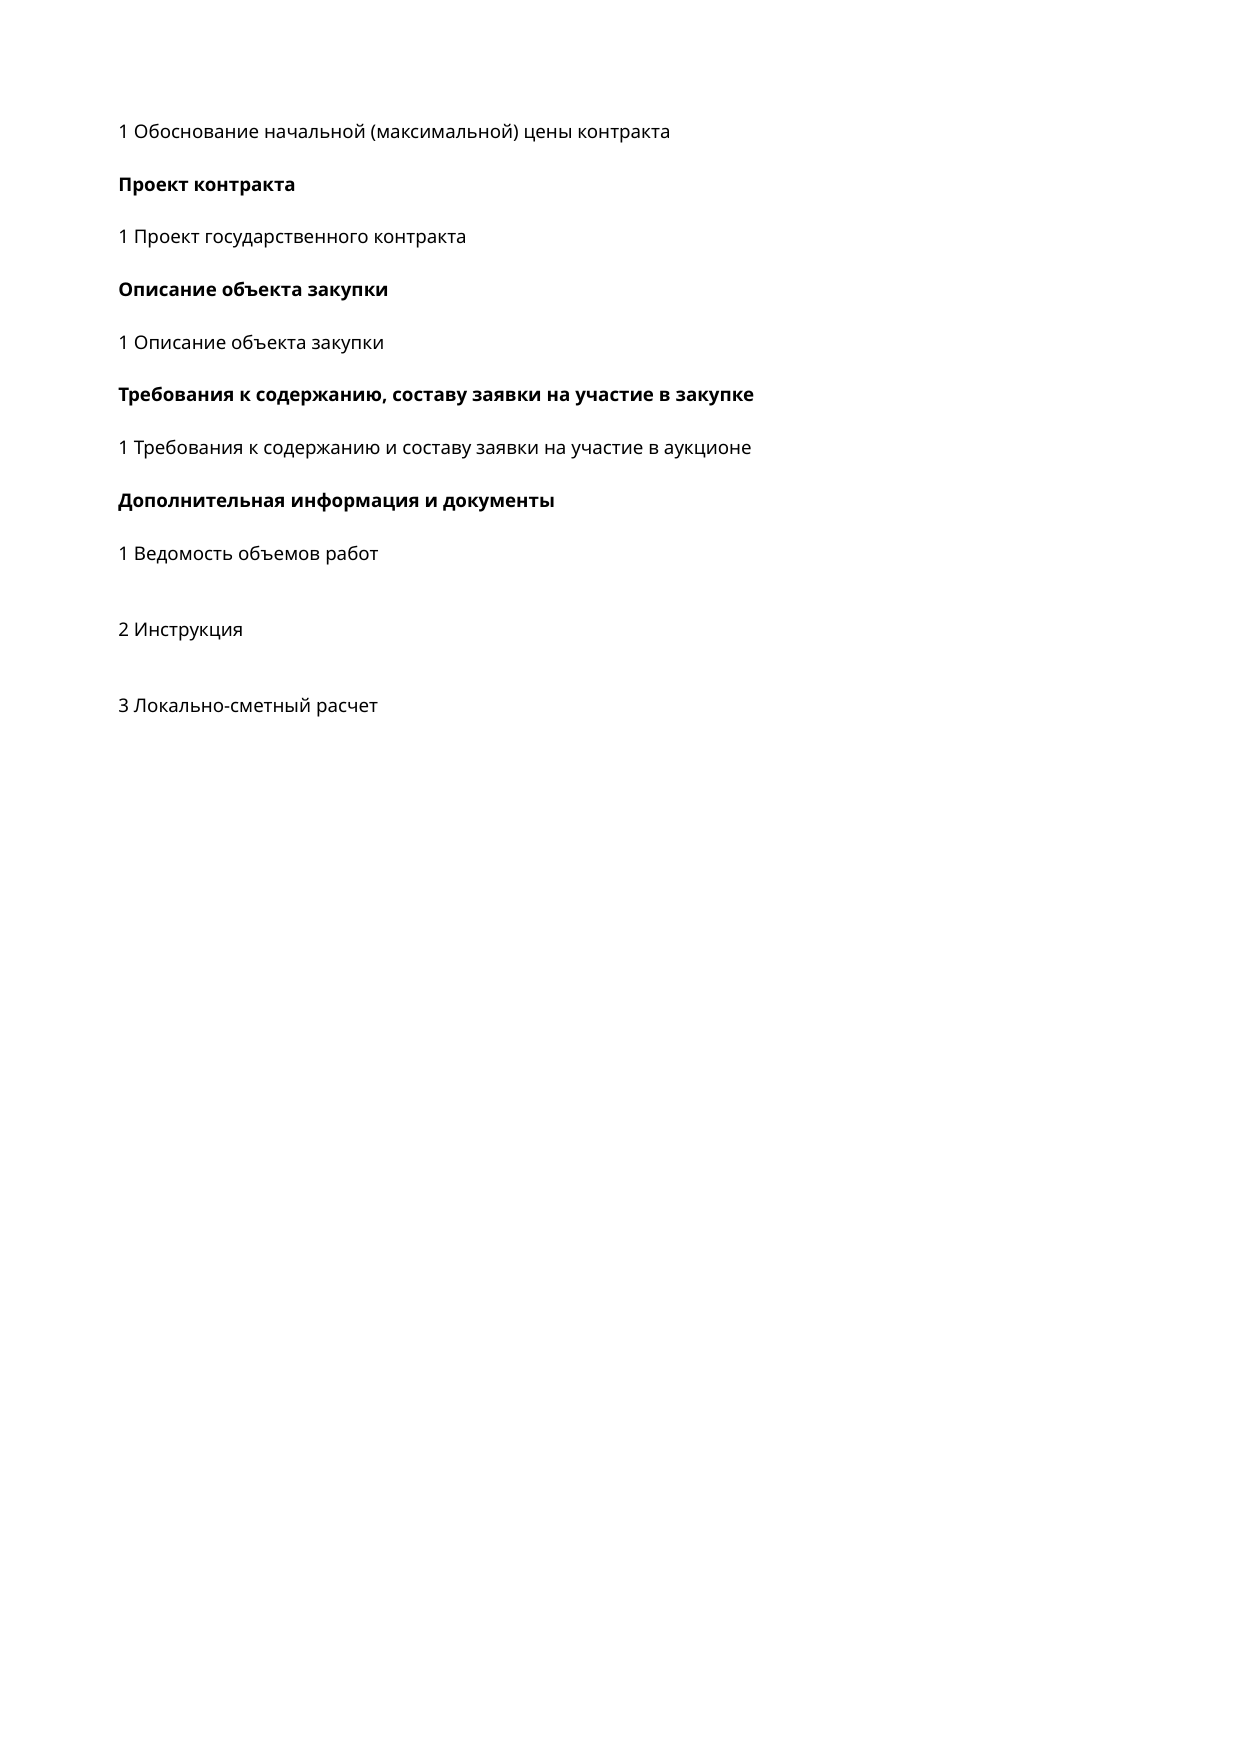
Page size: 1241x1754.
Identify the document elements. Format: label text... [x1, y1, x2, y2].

text 1 Описание объекта закупки [118, 329, 1122, 354]
text 1 Ведомость объемов работ [118, 540, 1122, 565]
text 1 Проект государственного контракта [118, 223, 1122, 249]
text 1 Обоснование начальной (максимальной) цены контракта [118, 118, 1122, 144]
text 3 Локально-сметный расчет [118, 692, 1122, 718]
text 1 Требования к содержанию и составу заявки на участие в аукционе [118, 434, 1122, 460]
text 2 Инструкция [118, 616, 1122, 641]
text Требования к содержанию, составу заявки на участие в закупке [118, 382, 1122, 407]
text Проект контракта [118, 171, 1122, 196]
text Описание объекта закупки [118, 276, 1122, 302]
text Дополнительная информация и документы [118, 487, 1122, 513]
